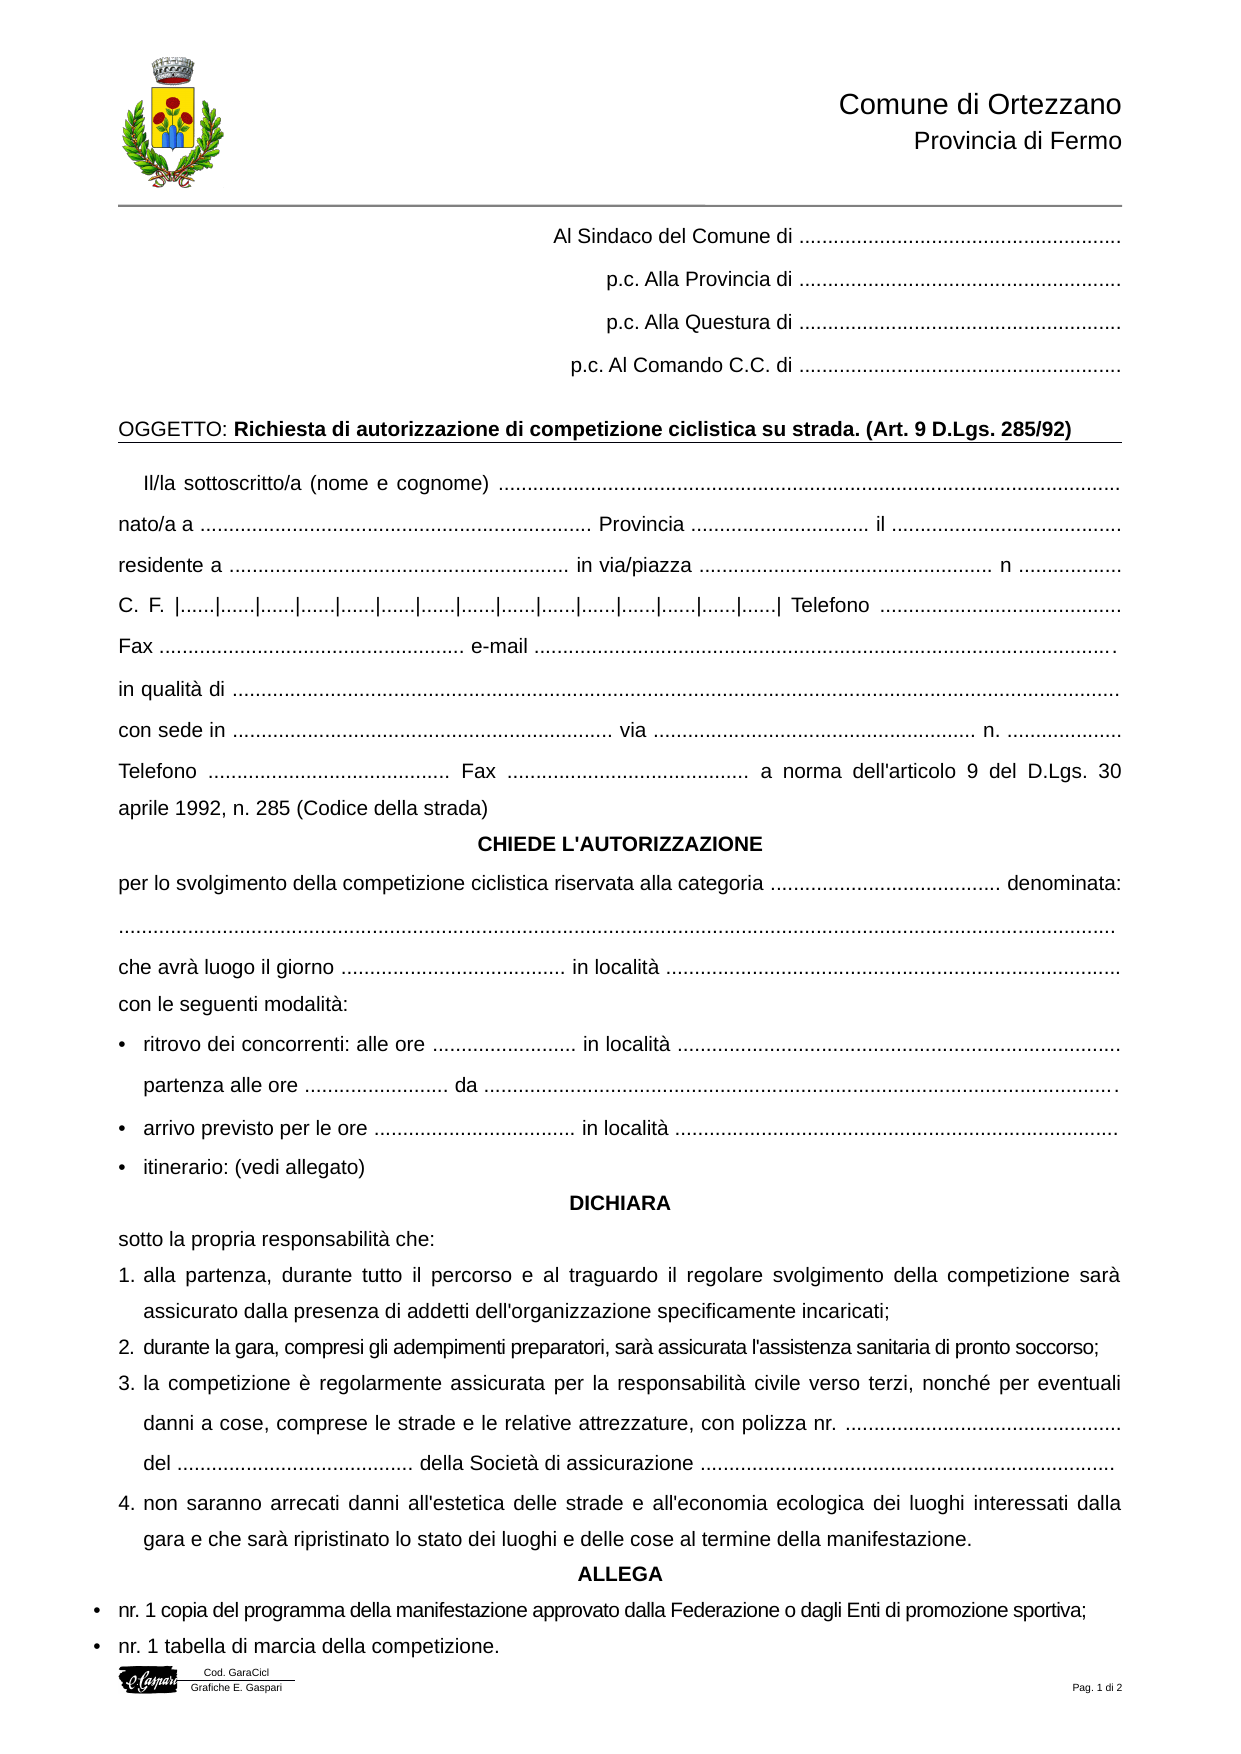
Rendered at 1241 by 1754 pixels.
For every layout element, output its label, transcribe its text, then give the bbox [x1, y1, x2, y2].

text CHIEDE L'AUTORIZZAZIONE [118, 832, 1122, 856]
text 2. durante la gara, compresi gli adempimenti preparatori, sarà assicurata l'assistenza sanitaria di pronto soccorso; [118, 1335, 1122, 1359]
text OGGETTO: Richiesta di autorizzazione di competizione ciclistica su strada. (Art. 9 D.Lgs. 285/92) [118, 416, 1122, 442]
text in qualità di .......................................................................................................................................................... con sede in .................................................................. via ........................................................ n. .................... Telefono .......................................... Fax .......................................... a norma dell'articolo 9 del D.Lgs. 30 aprile 1992, n. 285 (Codice della strada) [118, 673, 1122, 819]
text per lo svolgimento della competizione ciclistica riservata alla categoria ........................................ denominata: [118, 867, 1122, 896]
text DICHIARA [118, 1191, 1122, 1215]
text Il/la sottoscritto/a (nome e cognome) ............................................................................................................ nato/a a .................................................................... Provincia ............................... il ........................................ residente a ........................................................... in via/piazza ................................................... n .................. C. F. |......|......|......|......|......|......|......|......|......|......|......|......|......|......|......| Telefono .......................................... Fax ..................................................... e-mail ..................................................................................................... [118, 467, 1122, 659]
text Al Sindaco del Comune di ........................................................ [443, 220, 1122, 249]
text • nr. 1 copia del programma della manifestazione approvato dalla Federazione o dagli Enti di promozione sportiva; [93, 1598, 1122, 1622]
text Comune di Ortezzano [224, 87, 1122, 121]
text • arrivo previsto per le ore ................................... in località ............................................................................. [118, 1112, 1122, 1141]
text 3. la competizione è regolarmente assicurata per la responsabilità civile verso terzi, nonché per eventuali danni a cose, comprese le strade e le relative attrezzature, con polizza nr. ................................................ del ......................................... della Società di assicurazione ........................................................................ [118, 1371, 1122, 1476]
text p.c. Alla Questura di ........................................................ [443, 306, 1122, 335]
picture [122, 57, 224, 188]
text sotto la propria responsabilità che: [118, 1227, 1122, 1251]
text 1. alla partenza, durante tutto il percorso e al traguardo il regolare svolgimento della competizione sarà assicurato dalla presenza di addetti dell'organizzazione specificamente incaricati; [118, 1263, 1122, 1323]
text p.c. Al Comando C.C. di ........................................................ [443, 349, 1122, 378]
text ............................................................................................................................................................................. che avrà luogo il giorno ....................................... in località ............................................................................... con le seguenti modalità: [118, 911, 1122, 1016]
text 4. non saranno arrecati danni all'estetica delle strade e all'economia ecologica dei luoghi interessati dalla gara e che sarà ripristinato lo stato dei luoghi e delle cose al termine della manifestazione. [118, 1490, 1122, 1550]
text Provincia di Fermo [224, 126, 1122, 155]
picture [118, 1665, 178, 1694]
text ALLEGA [118, 1562, 1122, 1586]
text • ritrovo dei concorrenti: alle ore ......................... in località ............................................................................. partenza alle ore ......................... da .............................................................................................................. [118, 1028, 1122, 1097]
text • itinerario: (vedi allegato) [118, 1155, 1122, 1179]
text p.c. Alla Provincia di ........................................................ [443, 263, 1122, 292]
text • nr. 1 tabella di marcia della competizione. [93, 1634, 1122, 1658]
